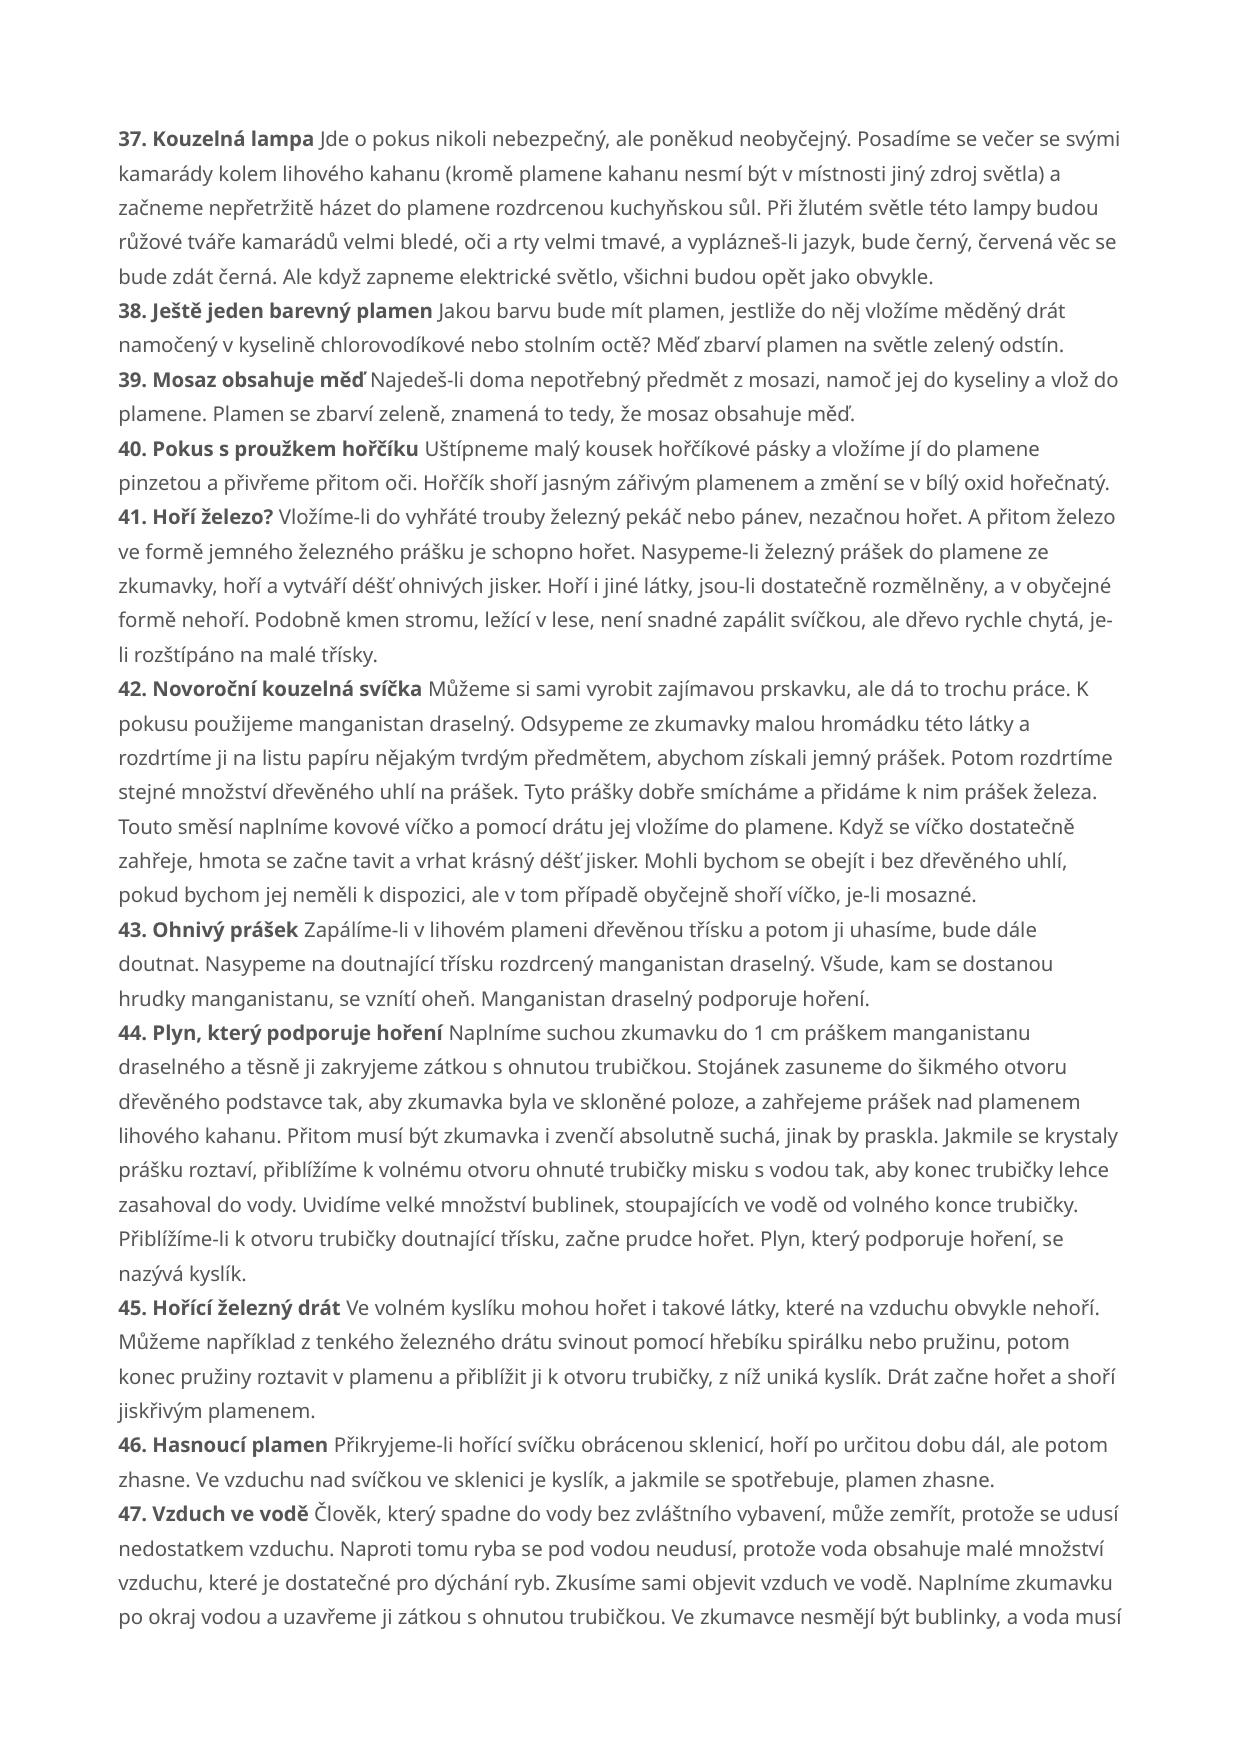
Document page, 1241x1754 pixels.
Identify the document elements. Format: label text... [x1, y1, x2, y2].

text 41. Hoří železo? Vložíme-li do vyhřáté trouby železný pekáč nebo pánev, nezačnou hořet. A přitom železo ve formě jemného železného prášku je schopno hořet. Nasypeme-li železný prášek do plamene ze zkumavky, hoří a vytváří déšť ohnivých jisker. Hoří i jiné látky, jsou-li dostatečně rozmělněny, a v obyčejné formě nehoří. Podobně kmen stromu, ležící v lese, není snadné zapálit svíčkou, ale dřevo rychle chytá, je-li rozštípáno na malé třísky. [118, 496, 1122, 668]
text 43. Ohnivý prášek Zapálíme-li v lihovém plameni dřevěnou třísku a potom ji uhasíme, bude dále doutnat. Nasypeme na doutnající třísku rozdrcený manganistan draselný. Všude, kam se dostanou hrudky manganistanu, se vznítí oheň. Manganistan draselný podporuje hoření. [118, 909, 1122, 1012]
text 42. Novoroční kouzelná svíčka Můžeme si sami vyrobit zajímavou prskavku, ale dá to trochu práce. K pokusu použijeme manganistan draselný. Odsypeme ze zkumavky malou hromádku této látky a rozdrtíme ji na listu papíru nějakým tvrdým předmětem, abychom získali jemný prášek. Potom rozdrtíme stejné množství dřevěného uhlí na prášek. Tyto prášky dobře smícháme a přidáme k nim prášek železa. Touto směsí naplníme kovové víčko a pomocí drátu jej vložíme do plamene. Když se víčko dostatečně zahřeje, hmota se začne tavit a vrhat krásný déšť jisker. Mohli bychom se obejít i bez dřevěného uhlí, pokud bychom jej neměli k dispozici, ale v tom případě obyčejně shoří víčko, je-li mosazné. [118, 668, 1122, 909]
text 38. Ještě jeden barevný plamen Jakou barvu bude mít plamen, jestliže do něj vložíme měděný drát namočený v kyselině chlorovodíkové nebo stolním octě? Měď zbarví plamen na světle zelený odstín. [118, 290, 1122, 359]
text 44. Plyn, který podporuje hoření Naplníme suchou zkumavku do 1 cm práškem manganistanu draselného a těsně ji zakryjeme zátkou s ohnutou trubičkou. Stojánek zasuneme do šikmého otvoru dřevěného podstavce tak, aby zkumavka byla ve skloněné poloze, a zahřejeme prášek nad plamenem lihového kahanu. Přitom musí být zkumavka i zvenčí absolutně suchá, jinak by praskla. Jakmile se krystaly prášku roztaví, přiblížíme k volnému otvoru ohnuté trubičky misku s vodou tak, aby konec trubičky lehce zasahoval do vody. Uvidíme velké množství bublinek, stoupajících ve vodě od volného konce trubičky. Přiblížíme-li k otvoru trubičky doutnající třísku, začne prudce hořet. Plyn, který podporuje hoření, se nazývá kyslík. [118, 1012, 1122, 1287]
text 40. Pokus s proužkem hořčíku Uštípneme malý kousek hořčíkové pásky a vložíme jí do plamene pinzetou a přivřeme přitom oči. Hořčík shoří jasným zářivým plamenem a změní se v bílý oxid hořečnatý. [118, 427, 1122, 496]
text 47. Vzduch ve vodě Člověk, který spadne do vody bez zvláštního vybavení, může zemřít, protože se udusí nedostatkem vzduchu. Naproti tomu ryba se pod vodou neudusí, protože voda obsahuje malé množství vzduchu, které je dostatečné pro dýchání ryb. Zkusíme sami objevit vzduch ve vodě. Naplníme zkumavku po okraj vodou a uzavřeme ji zátkou s ohnutou trubičkou. Ve zkumavce nesmějí být bublinky, a voda musí [118, 1493, 1122, 1631]
text 37. Kouzelná lampa Jde o pokus nikoli nebezpečný, ale poněkud neobyčejný. Posadíme se večer se svými kamarády kolem lihového kahanu (kromě plamene kahanu nesmí být v místnosti jiný zdroj světla) a začneme nepřetržitě házet do plamene rozdrcenou kuchyňskou sůl. Při žlutém světle této lampy budou růžové tváře kamarádů velmi bledé, oči a rty velmi tmavé, a vyplázneš-li jazyk, bude černý, červená věc se bude zdát černá. Ale když zapneme elektrické světlo, všichni budou opět jako obvykle. [118, 118, 1122, 290]
text 46. Hasnoucí plamen Přikryjeme-li hořící svíčku obrácenou sklenicí, hoří po určitou dobu dál, ale potom zhasne. Ve vzduchu nad svíčkou ve sklenici je kyslík, a jakmile se spotřebuje, plamen zhasne. [118, 1424, 1122, 1493]
text 39. Mosaz obsahuje měď Najedeš-li doma nepotřebný předmět z mosazi, namoč jej do kyseliny a vlož do plamene. Plamen se zbarví zeleně, znamená to tedy, že mosaz obsahuje měď. [118, 359, 1122, 427]
text 45. Hořící železný drát Ve volném kyslíku mohou hořet i takové látky, které na vzduchu obvykle nehoří. Můžeme například z tenkého železného drátu svinout pomocí hřebíku spirálku nebo pružinu, potom konec pružiny roztavit v plamenu a přiblížit ji k otvoru trubičky, z níž uniká kyslík. Drát začne hořet a shoří jiskřivým plamenem. [118, 1287, 1122, 1424]
